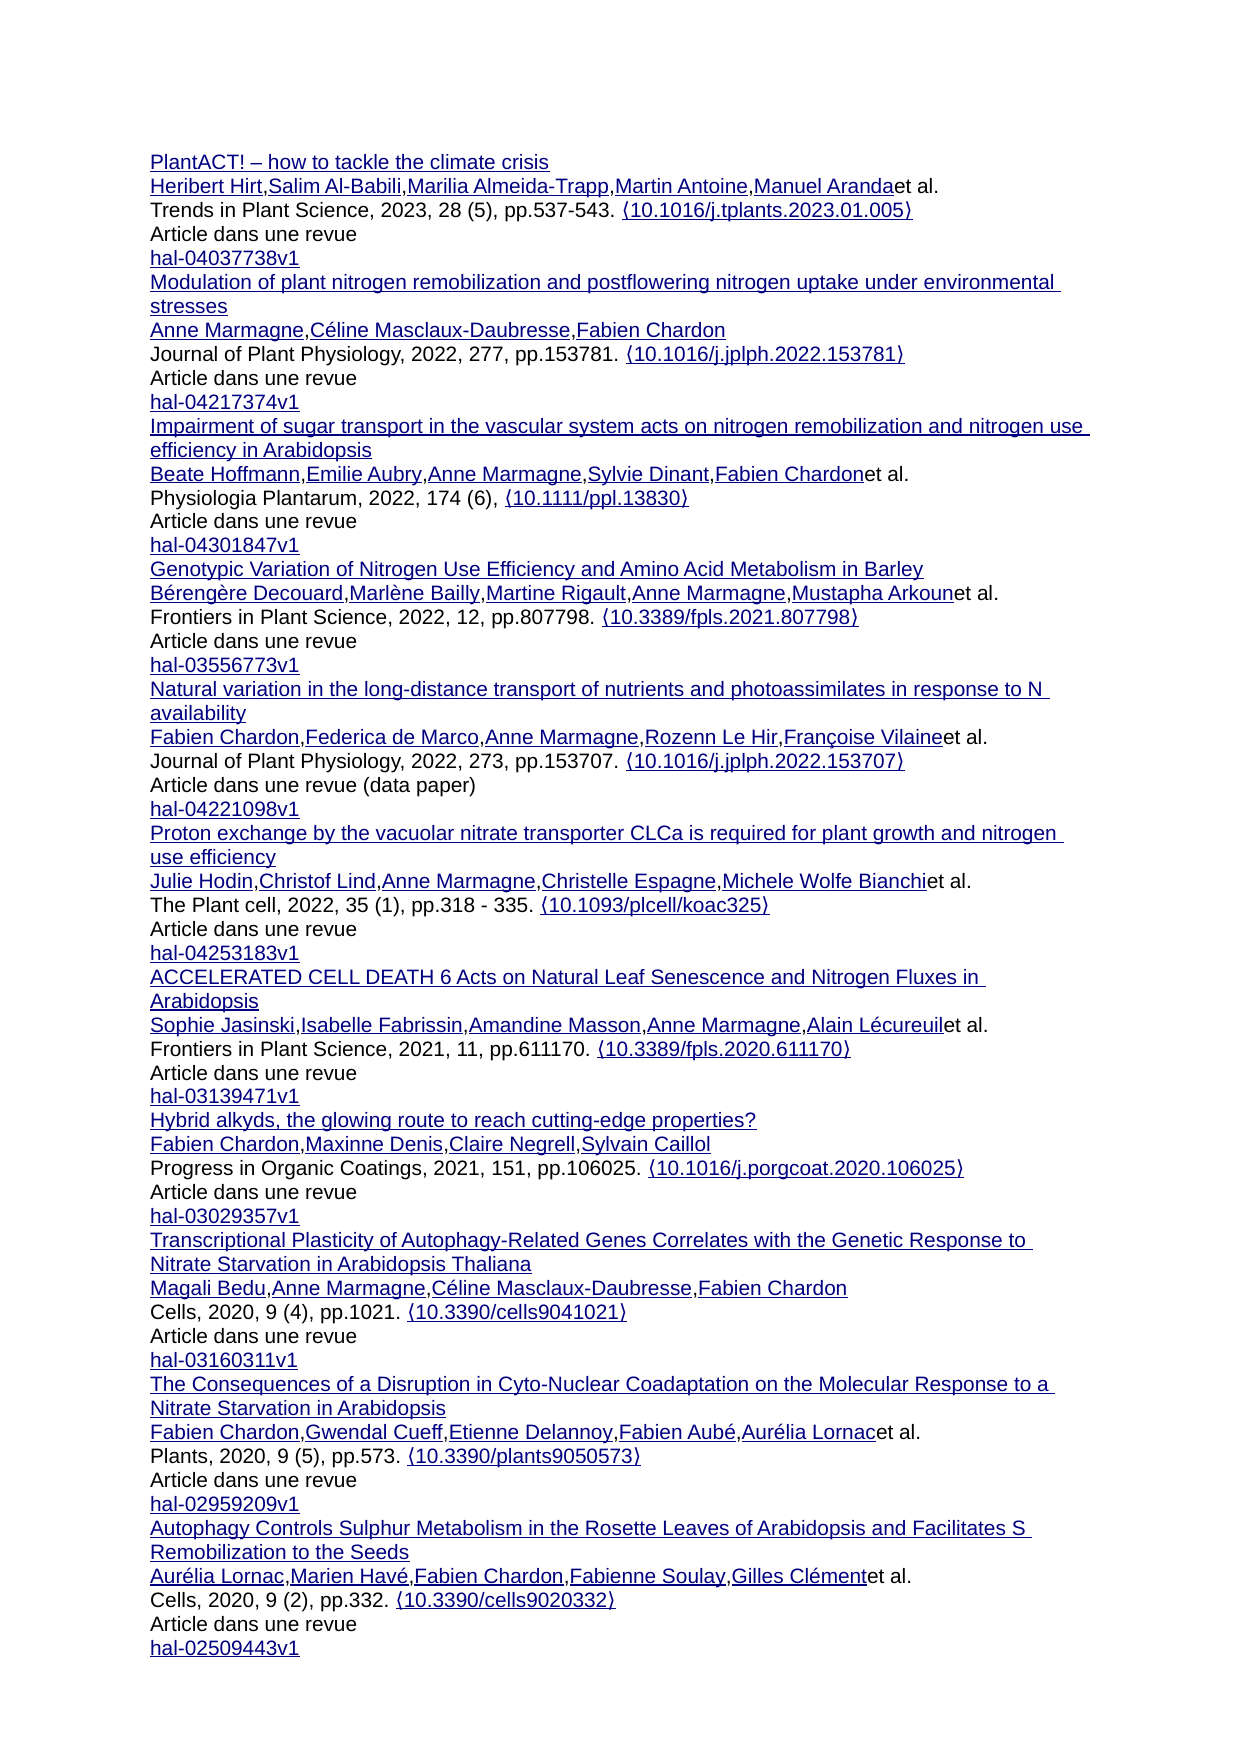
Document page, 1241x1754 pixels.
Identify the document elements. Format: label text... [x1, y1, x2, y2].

table_cell PlantACT! – how to tackle the climate crisis Heribert Hirt,Salim Al-Babili,Marilia Almeida-Trapp,Martin Antoine,Manuel Arandaet al. Trends in Plant Science, 2023, 28 (5), pp.537-543. ⟨10.1016/j.tplants.2023.01.005⟩ Article dans une revue hal-04037738v1 [150, 150, 1090, 270]
table_cell Hybrid alkyds, the glowing route to reach cutting-edge properties? Fabien Chardon,Maxinne Denis,Claire Negrell,Sylvain Caillol Progress in Organic Coatings, 2021, 151, pp.106025. ⟨10.1016/j.porgcoat.2020.106025⟩ Article dans une revue hal-03029357v1 [150, 1108, 1090, 1228]
table_cell Autophagy Controls Sulphur Metabolism in the Rosette Leaves of Arabidopsis and Facilitates S Remobilization to the Seeds Aurélia Lornac,Marien Havé,Fabien Chardon,Fabienne Soulay,Gilles Clémentet al. Cells, 2020, 9 (2), pp.332. ⟨10.3390/cells9020332⟩ Article dans une revue hal-02509443v1 [150, 1516, 1090, 1659]
table_cell Proton exchange by the vacuolar nitrate transporter CLCa is required for plant growth and nitrogen use efficiency Julie Hodin,Christof Lind,Anne Marmagne,Christelle Espagne,Michele Wolfe Bianchiet al. The Plant cell, 2022, 35 (1), pp.318 - 335. ⟨10.1093/plcell/koac325⟩ Article dans une revue hal-04253183v1 [150, 821, 1090, 964]
table_cell Modulation of plant nitrogen remobilization and postflowering nitrogen uptake under environmental stresses Anne Marmagne,Céline Masclaux-Daubresse,Fabien Chardon Journal of Plant Physiology, 2022, 277, pp.153781. ⟨10.1016/j.jplph.2022.153781⟩ Article dans une revue hal-04217374v1 [150, 270, 1090, 413]
table_cell Transcriptional Plasticity of Autophagy-Related Genes Correlates with the Genetic Response to Nitrate Starvation in Arabidopsis Thaliana Magali Bedu,Anne Marmagne,Céline Masclaux-Daubresse,Fabien Chardon Cells, 2020, 9 (4), pp.1021. ⟨10.3390/cells9041021⟩ Article dans une revue hal-03160311v1 [150, 1228, 1090, 1372]
table_cell Impairment of sugar transport in the vascular system acts on nitrogen remobilization and nitrogen use [150, 414, 1090, 434]
table_cell ACCELERATED CELL DEATH 6 Acts on Natural Leaf Senescence and Nitrogen Fluxes in Arabidopsis Sophie Jasinski,Isabelle Fabrissin,Amandine Masson,Anne Marmagne,Alain Lécureuilet al. Frontiers in Plant Science, 2021, 11, pp.611170. ⟨10.3389/fpls.2020.611170⟩ Article dans une revue hal-03139471v1 [150, 965, 1090, 1108]
table_cell Natural variation in the long-distance transport of nutrients and photoassimilates in response to N availability Fabien Chardon,Federica de Marco,Anne Marmagne,Rozenn Le Hir,Françoise Vilaineet al. Journal of Plant Physiology, 2022, 273, pp.153707. ⟨10.1016/j.jplph.2022.153707⟩ Article dans une revue (data paper) hal-04221098v1 [150, 677, 1090, 821]
table_cell efficiency in Arabidopsis Beate Hoffmann,Emilie Aubry,Anne Marmagne,Sylvie Dinant,Fabien Chardonet al. Physiologia Plantarum, 2022, 174 (6), ⟨10.1111/ppl.13830⟩ Article dans une revue hal-04301847v1 [150, 436, 1090, 557]
table_cell The Consequences of a Disruption in Cyto-Nuclear Coadaptation on the Molecular Response to a Nitrate Starvation in Arabidopsis Fabien Chardon,Gwendal Cueff,Etienne Delannoy,Fabien Aubé,Aurélia Lornacet al. Plants, 2020, 9 (5), pp.573. ⟨10.3390/plants9050573⟩ Article dans une revue hal-02959209v1 [150, 1372, 1090, 1516]
table_cell Genotypic Variation of Nitrogen Use Efficiency and Amino Acid Metabolism in Barley Bérengère Decouard,Marlène Bailly,Martine Rigault,Anne Marmagne,Mustapha Arkounet al. Frontiers in Plant Science, 2022, 12, pp.807798. ⟨10.3389/fpls.2021.807798⟩ Article dans une revue hal-03556773v1 [150, 557, 1090, 677]
